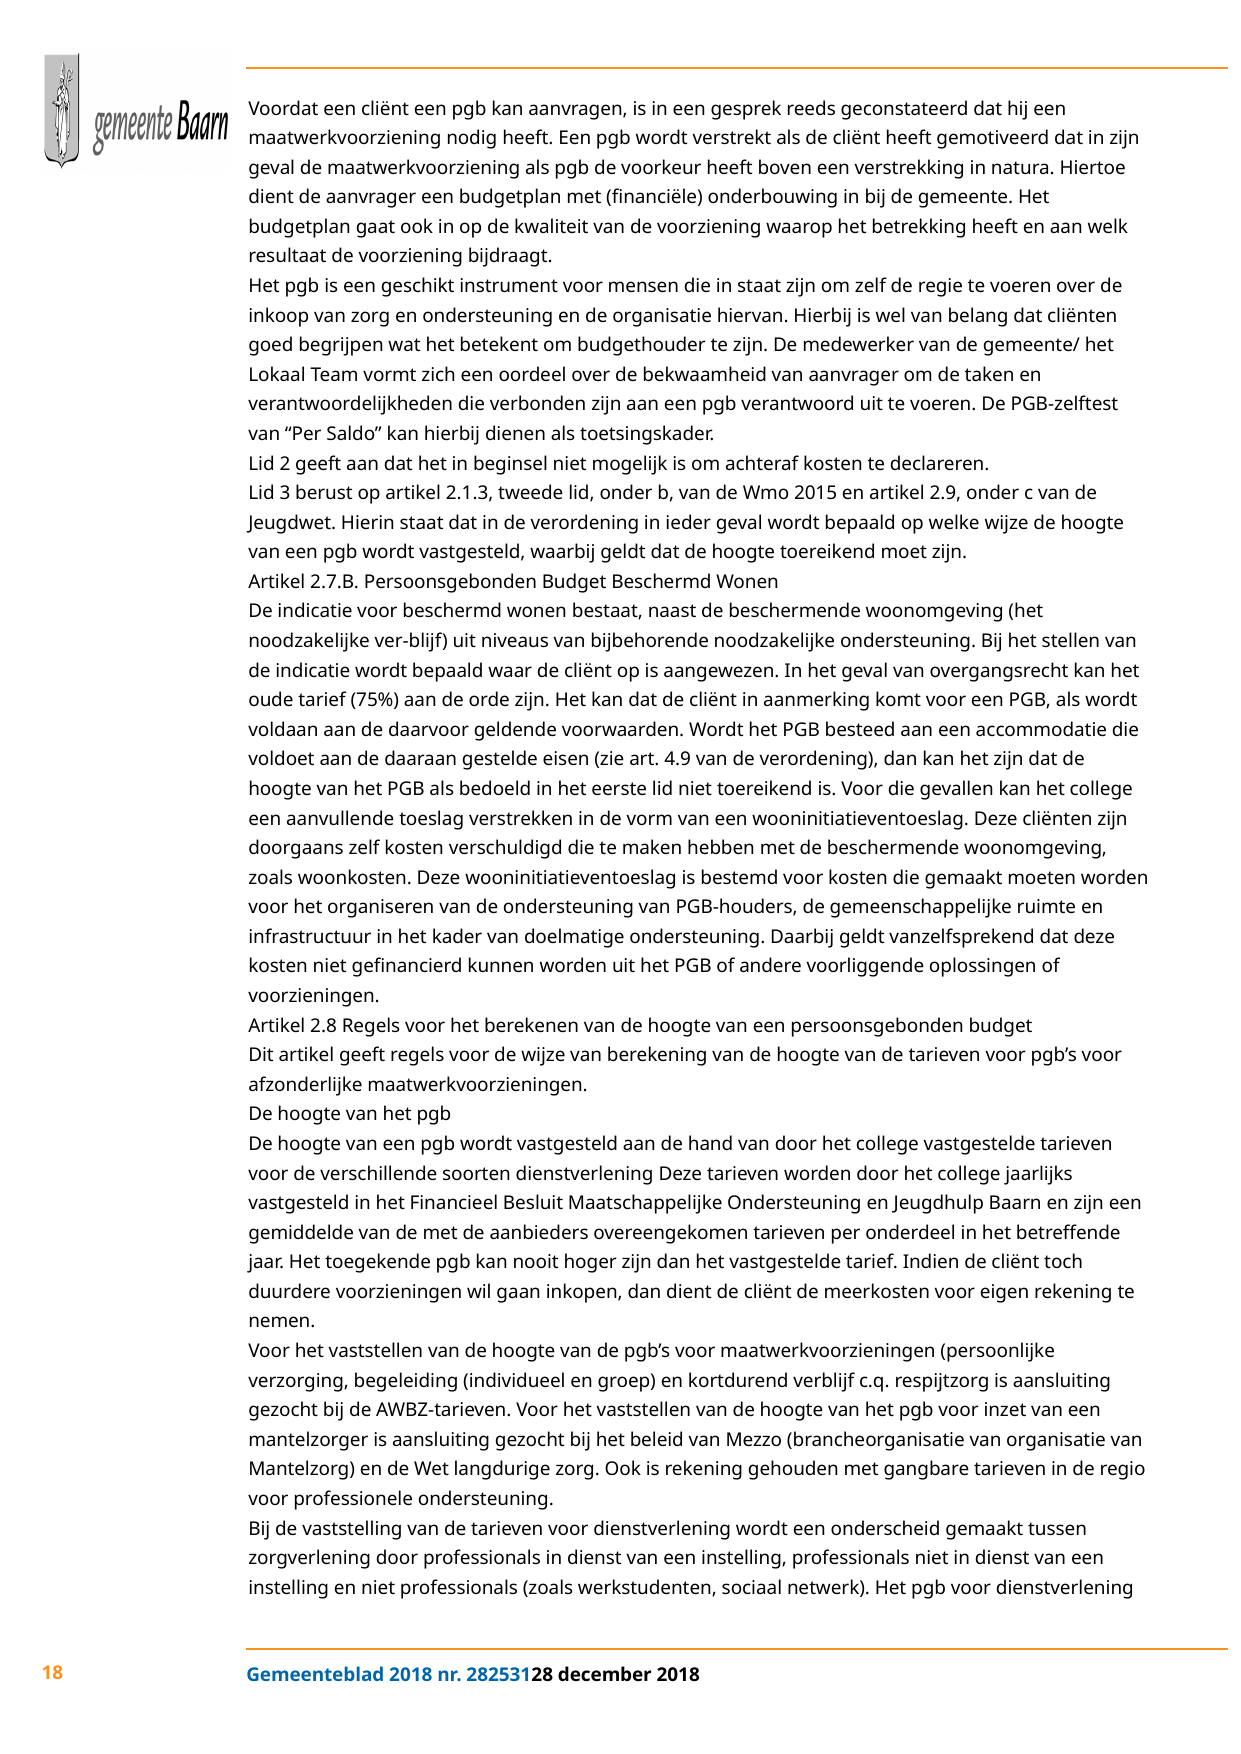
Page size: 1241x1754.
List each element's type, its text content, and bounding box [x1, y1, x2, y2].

text Bij de vaststelling van de tarieven voor dienstverlening wordt een onderscheid gemaakt tussen zorgverlening door professionals in dienst van een instelling, professionals niet in dienst van een instelling en niet professionals (zoals werkstudenten, sociaal netwerk). Het pgb voor dienstverlening [248, 1515, 1152, 1600]
text Lid 2 geeft aan dat het in beginsel niet mogelijk is om achteraf kosten te declareren. [248, 450, 1152, 476]
picture [41, 47, 231, 172]
text Artikel 2.7.B. Persoonsgebonden Budget Beschermd Wonen [248, 568, 1152, 594]
text De hoogte van het pgb [248, 1101, 1152, 1126]
text Voor het vaststellen van de hoogte van de pgb’s voor maatwerkvoorzieningen (persoonlijke verzorging, begeleiding (individueel en groep) en kortdurend verblijf c.q. respijtzorg is aansluiting gezocht bij de AWBZ-tarieven. Voor het vaststellen van de hoogte van het pgb voor inzet van een mantelzorger is aansluiting gezocht bij het beleid van Mezzo (brancheorganisatie van organisatie van Mantelzorg) en de Wet langdurige zorg. Ook is rekening gehouden met gangbare tarieven in de regio voor professionele ondersteuning. [248, 1337, 1152, 1511]
text Lid 3 berust op artikel 2.1.3, tweede lid, onder b, van de Wmo 2015 en artikel 2.9, onder c van de Jeugdwet. Hierin staat dat in de verordening in ieder geval wordt bepaald op welke wijze de hoogte van een pgb wordt vastgesteld, waarbij geldt dat de hoogte toereikend moet zijn. [248, 479, 1152, 564]
text De hoogte van een pgb wordt vastgesteld aan de hand van door het college vastgestelde tarieven voor de verschillende soorten dienstverlening Deze tarieven worden door het college jaarlijks vastgesteld in het Financieel Besluit Maatschappelijke Ondersteuning en Jeugdhulp Baarn en zijn een gemiddelde van de met de aanbieders overeengekomen tarieven per onderdeel in het betreffende jaar. Het toegekende pgb kan nooit hoger zijn dan het vastgestelde tarief. Indien de cliënt toch duurdere voorzieningen wil gaan inkopen, dan dient de cliënt de meerkosten voor eigen rekening te nemen. [248, 1130, 1152, 1333]
text Dit artikel geeft regels voor de wijze van berekening van de hoogte van de tarieven voor pgb’s voor afzonderlijke maatwerkvoorzieningen. [248, 1041, 1152, 1097]
text Voordat een cliënt een pgb kan aanvragen, is in een gesprek reeds geconstateerd dat hij een maatwerkvoorziening nodig heeft. Een pgb wordt verstrekt als de cliënt heeft gemotiveerd dat in zijn geval de maatwerkvoorziening als pgb de voorkeur heeft boven een verstrekking in natura. Hiertoe dient de aanvrager een budgetplan met (financiële) onderbouwing in bij de gemeente. Het budgetplan gaat ook in op de kwaliteit van de voorziening waarop het betrekking heeft en aan welk resultaat de voorziening bijdraagt. [248, 95, 1152, 268]
text De indicatie voor beschermd wonen bestaat, naast de beschermende woonomgeving (het noodzakelijke ver-blijf) uit niveaus van bijbehorende noodzakelijke ondersteuning. Bij het stellen van de indicatie wordt bepaald waar de cliënt op is aangewezen. In het geval van overgangsrecht kan het oude tarief (75%) aan de orde zijn. Het kan dat de cliënt in aanmerking komt voor een PGB, als wordt voldaan aan de daarvoor geldende voorwaarden. Wordt het PGB besteed aan een accommodatie die voldoet aan de daaraan gestelde eisen (zie art. 4.9 van de verordening), dan kan het zijn dat de hoogte van het PGB als bedoeld in het eerste lid niet toereikend is. Voor die gevallen kan het college een aanvullende toeslag verstrekken in de vorm van een wooninitiatieventoeslag. Deze cliënten zijn doorgaans zelf kosten verschuldigd die te maken hebben met de beschermende woonomgeving, zoals woonkosten. Deze wooninitiatieventoeslag is bestemd voor kosten die gemaakt moeten worden voor het organiseren van de ondersteuning van PGB-houders, de gemeenschappelijke ruimte en infrastructuur in het kader van doelmatige ondersteuning. Daarbij geldt vanzelfsprekend dat deze kosten niet gefinancierd kunnen worden uit het PGB of andere voorliggende oplossingen of voorzieningen. [248, 598, 1152, 1008]
text Artikel 2.8 Regels voor het berekenen van de hoogte van een persoonsgebonden budget [248, 1012, 1152, 1038]
text Het pgb is een geschikt instrument voor mensen die in staat zijn om zelf de regie te voeren over de inkoop van zorg en ondersteuning en de organisatie hiervan. Hierbij is wel van belang dat cliënten goed begrijpen wat het betekent om budgethouder te zijn. De medewerker van de gemeente/ het Lokaal Team vormt zich een oordeel over de bekwaamheid van aanvrager om de taken en verantwoordelijkheden die verbonden zijn aan een pgb verantwoord uit te voeren. De PGB-zelftest van “Per Saldo” kan hierbij dienen als toetsingskader. [248, 272, 1152, 446]
